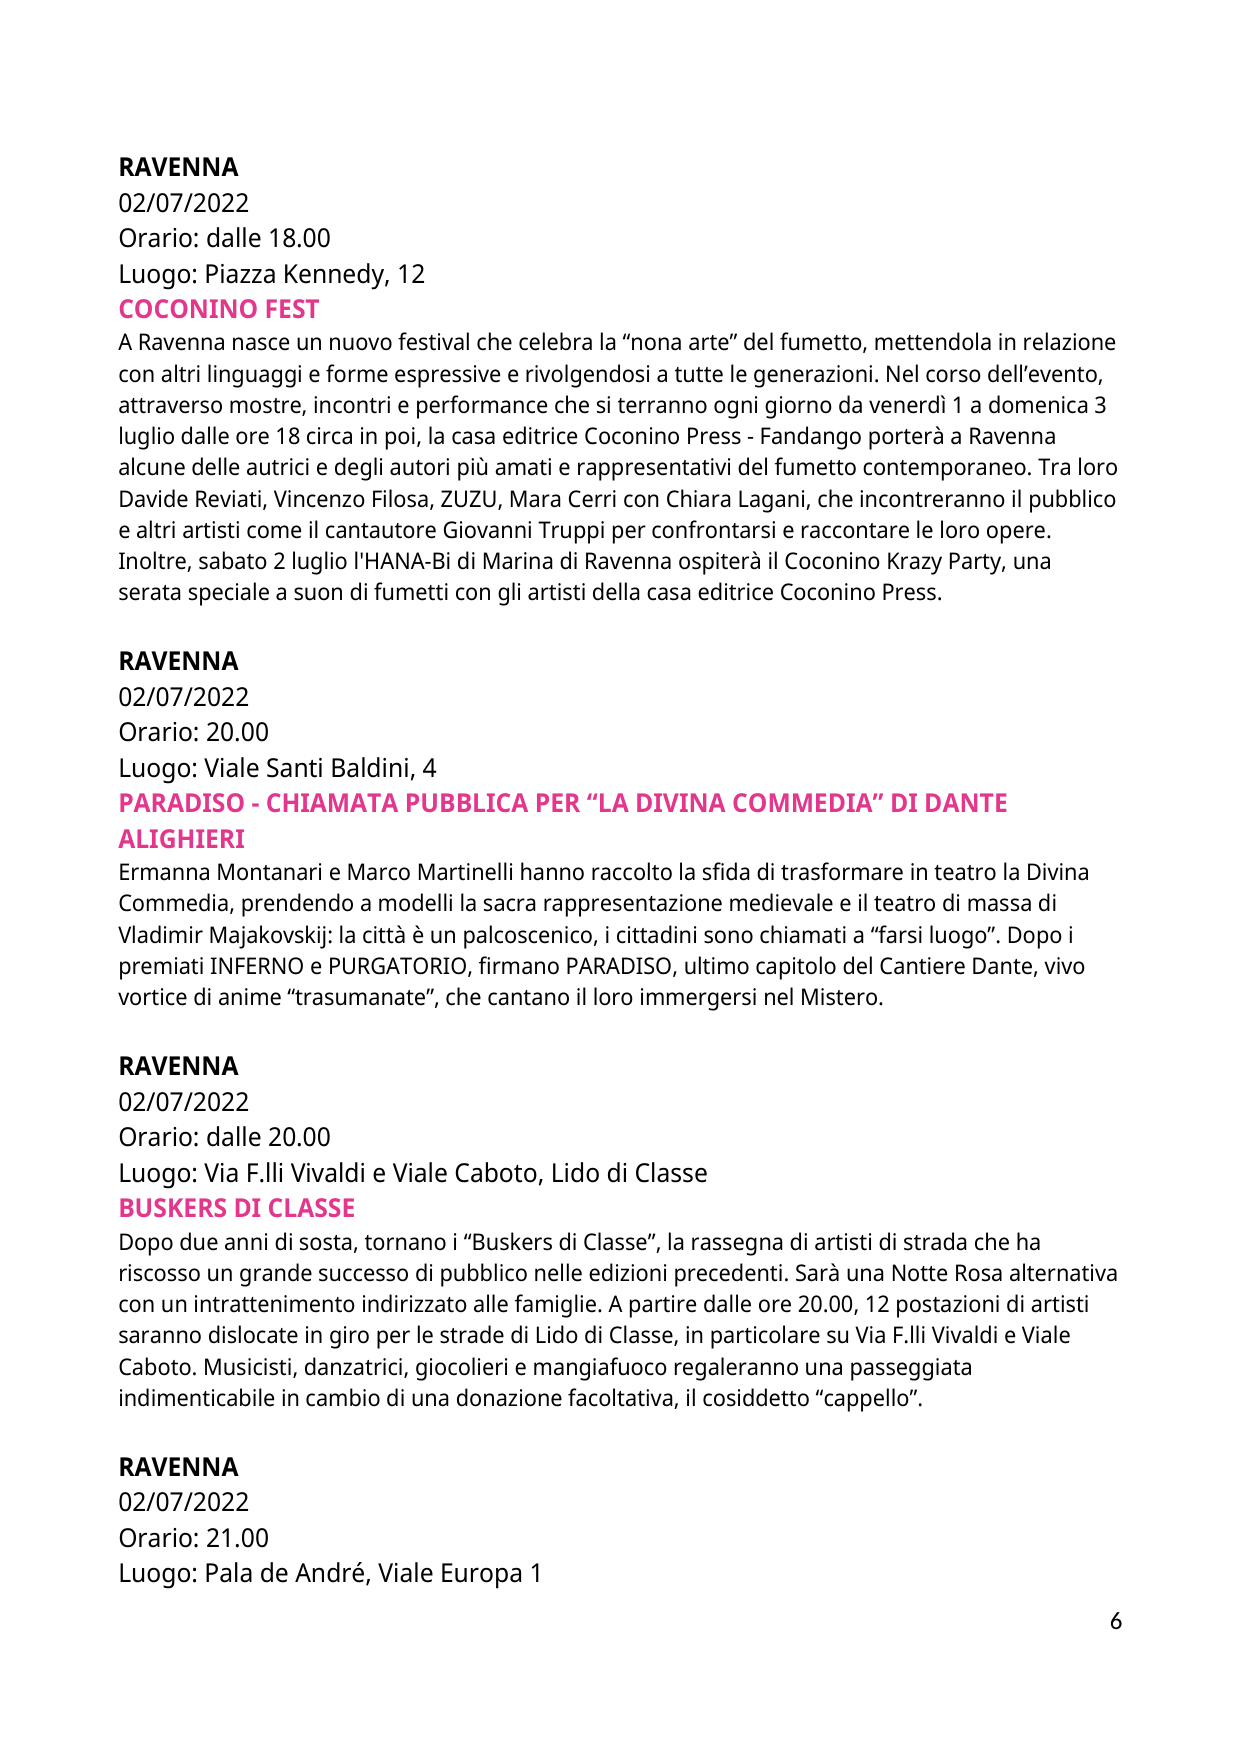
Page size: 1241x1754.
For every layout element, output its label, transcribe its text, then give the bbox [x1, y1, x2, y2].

text Orario: 21.00 [118, 1519, 1122, 1555]
text Ermanna Montanari e Marco Martinelli hanno raccolto la sfida di trasformare in teatro la Divina Commedia, prendendo a modelli la sacra rappresentazione medievale e il teatro di massa di Vladimir Majakovskij: la città è un palcoscenico, i cittadini sono chiamati a “farsi luogo”. Dopo i premiati INFERNO e PURGATORIO, firmano PARADISO, ultimo capitolo del Cantiere Dante, vivo vortice di anime “trasumanate”, che cantano il loro immergersi nel Mistero. [118, 856, 1122, 1012]
text Orario: dalle 20.00 [118, 1119, 1122, 1154]
text RAVENNA [118, 1448, 1122, 1484]
text A Ravenna nasce un nuovo festival che celebra la “nona arte” del fumetto, mettendola in relazione con altri linguaggi e forme espressive e rivolgendosi a tutte le generazioni. Nel corso dell’evento, attraverso mostre, incontri e performance che si terranno ogni giorno da venerdì 1 a domenica 3 luglio dalle ore 18 circa in poi, la casa editrice Coconino Press - Fandango porterà a Ravenna alcune delle autrici e degli autori più amati e rappresentativi del fumetto contemporaneo. Tra loro Davide Reviati, Vincenzo Filosa, ZUZU, Mara Cerri con Chiara Lagani, che incontreranno il pubblico e altri artisti come il cantautore Giovanni Truppi per confrontarsi e raccontare le loro opere. Inoltre, sabato 2 luglio l'HANA-Bi di Marina di Ravenna ospiterà il Coconino Krazy Party, una serata speciale a suon di fumetti con gli artisti della casa editrice Coconino Press. [118, 326, 1122, 607]
text COCONINO FEST [118, 291, 1122, 326]
text RAVENNA [118, 643, 1122, 678]
text 02/07/2022 [118, 678, 1122, 714]
text 02/07/2022 [118, 184, 1122, 220]
text Luogo: Viale Santi Baldini, 4 [118, 749, 1122, 785]
text Orario: dalle 18.00 [118, 220, 1122, 255]
text Luogo: Pala de André, Viale Europa 1 [118, 1555, 1122, 1591]
text Dopo due anni di sosta, tornano i “Buskers di Classe”, la rassegna di artisti di strada che ha riscosso un grande successo di pubblico nelle edizioni precedenti. Sarà una Notte Rosa alternativa con un intrattenimento indirizzato alle famiglie. A partire dalle ore 20.00, 12 postazioni di artisti saranno dislocate in giro per le strade di Lido di Classe, in particolare su Via F.lli Vivaldi e Viale Caboto. Musicisti, danzatrici, giocolieri e mangiafuoco regaleranno una passeggiata indimenticabile in cambio di una donazione facoltativa, il cosiddetto “cappello”. [118, 1226, 1122, 1413]
text RAVENNA [118, 149, 1122, 184]
text RAVENNA [118, 1048, 1122, 1083]
text Luogo: Piazza Kennedy, 12 [118, 255, 1122, 291]
text BUSKERS DI CLASSE [118, 1190, 1122, 1226]
text Orario: 20.00 [118, 714, 1122, 749]
text PARADISO - CHIAMATA PUBBLICA PER “LA DIVINA COMMEDIA” DI DANTE ALIGHIERI [118, 785, 1122, 856]
text Luogo: Via F.lli Vivaldi e Viale Caboto, Lido di Classe [118, 1154, 1122, 1190]
text 02/07/2022 [118, 1083, 1122, 1119]
text 02/07/2022 [118, 1484, 1122, 1519]
